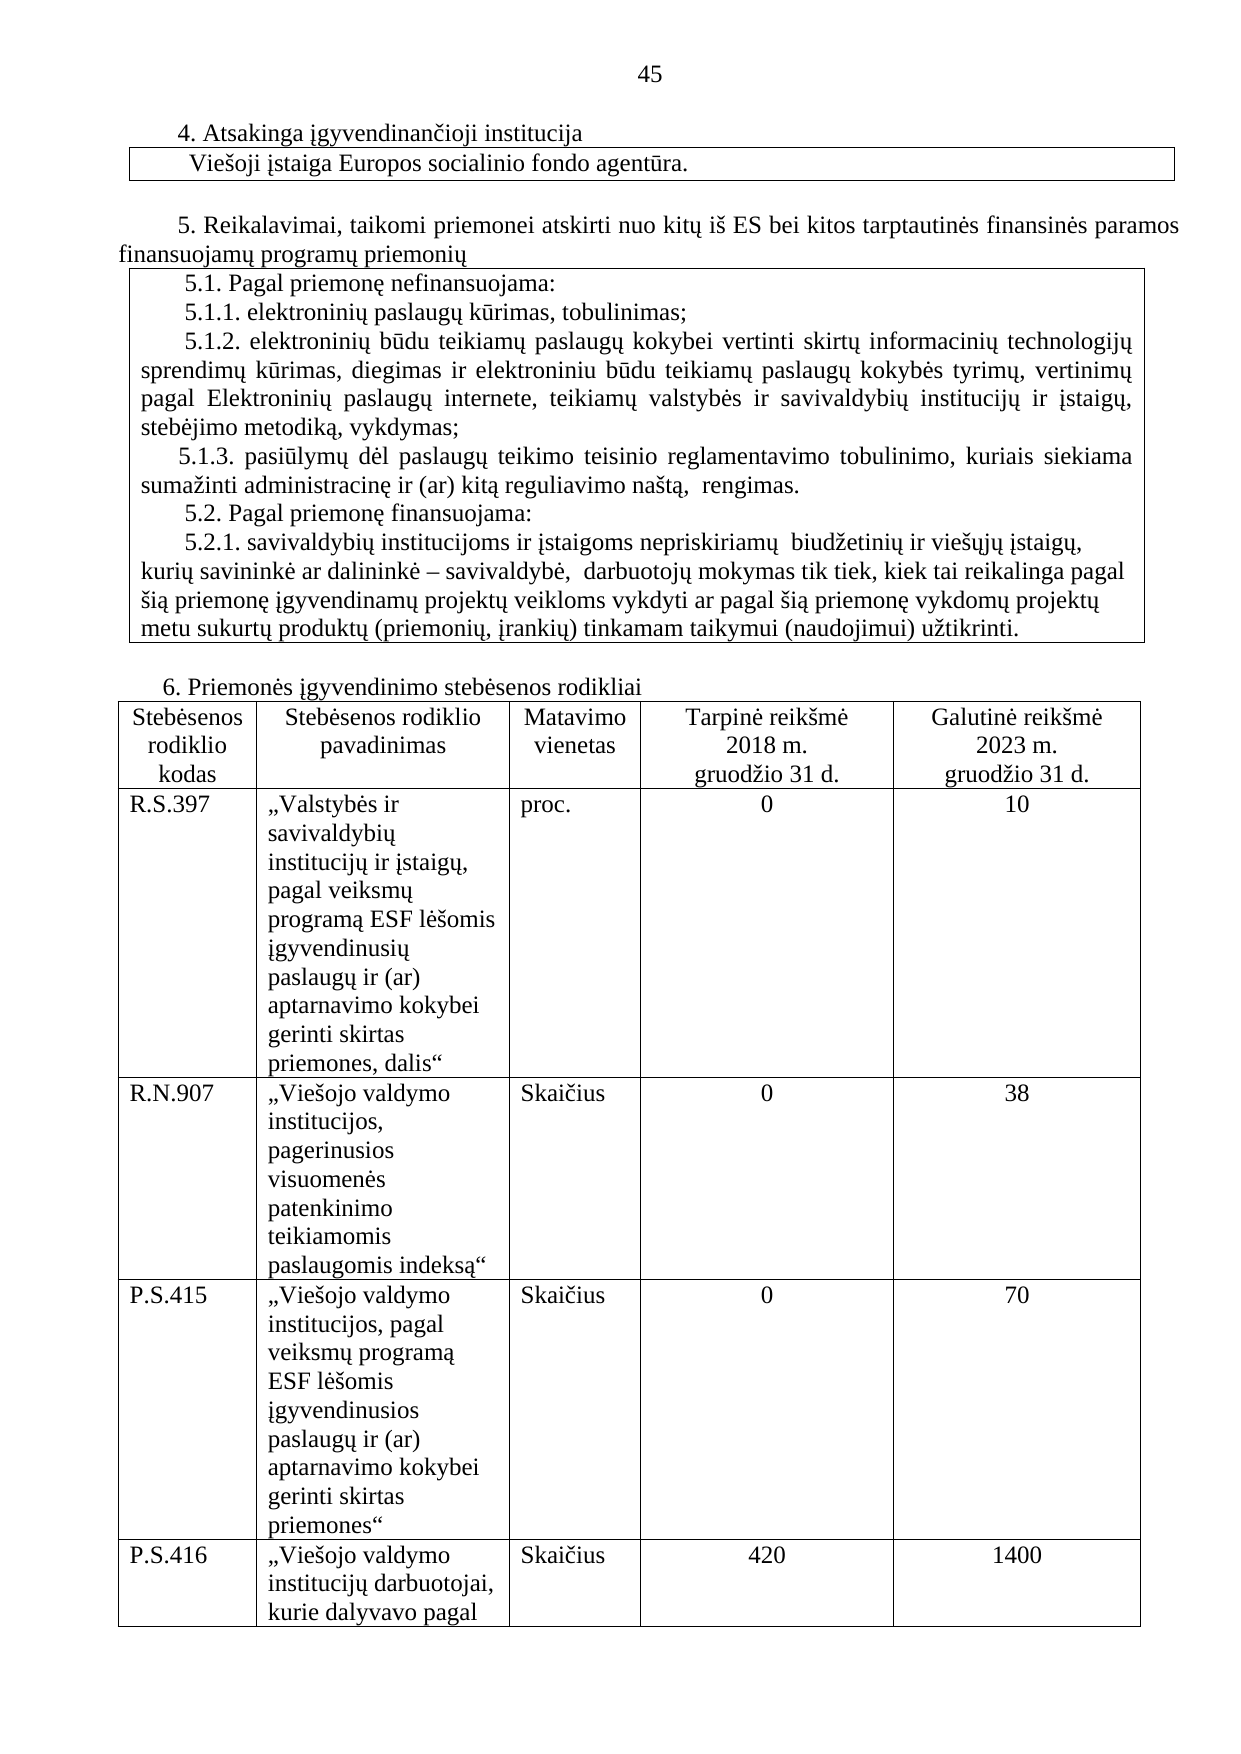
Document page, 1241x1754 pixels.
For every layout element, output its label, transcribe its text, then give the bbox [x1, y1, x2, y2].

table_cell P.S.415 [119, 1280, 256, 1539]
table_header Galutinė reikšmė 2023 m. gruodžio 31 d. [894, 702, 1140, 788]
table_cell 38 [894, 1078, 1140, 1279]
table_cell „Valstybės ir savivaldybių institucijų ir įstaigų, pagal veiksmų programą ESF lėšomis įgyvendinusių paslaugų ir (ar) aptarnavimo kokybei gerinti skirtas priemones, dalis“ [257, 789, 509, 1077]
table_header 5.1. Pagal priemonę nefinansuojama: 5.1.1. elektroninių paslaugų kūrimas, tobulinimas; 5.1.2. elektroninių būdu teikiamų paslaugų kokybei vertinti skirtų informacinių technologijų sprendimų kūrimas, diegimas ir elektroniniu būdu teikiamų paslaugų kokybės tyrimų, vertinimų pagal Elektroninių paslaugų internete, teikiamų valstybės ir savivaldybių institucijų ir įstaigų, stebėjimo metodiką, vykdymas; 5.1.3. pasiūlymų dėl paslaugų teikimo teisinio reglamentavimo tobulinimo, kuriais siekiama sumažinti administracinę ir (ar) kitą reguliavimo naštą, rengimas. 5.2. Pagal priemonę finansuojama: 5.2.1. savivaldybių institucijoms ir įstaigoms nepriskiriamų biudžetinių ir viešųjų įstaigų, kurių savininkė ar dalininkė – savivaldybė, darbuotojų mokymas tik tiek, kiek tai reikalinga pagal šią priemonę įgyvendinamų projektų veikloms vykdyti ar pagal šią priemonę vykdomų projektų metu sukurtų produktų (priemonių, įrankių) tinkamam taikymui (naudojimui) užtikrinti. [130, 269, 1144, 642]
table_header Stebėsenos rodiklio kodas [119, 702, 256, 788]
table_cell Skaičius [510, 1078, 640, 1279]
text 6. Priemonės įgyvendinimo stebėsenos rodikliai [118, 672, 1181, 701]
table_header Viešoji įstaiga Europos socialinio fondo agentūra. [130, 148, 1174, 180]
table_cell 420 [641, 1540, 893, 1626]
table_header Stebėsenos rodiklio pavadinimas [257, 702, 509, 788]
table_cell 10 [894, 789, 1140, 1077]
table_cell Skaičius [510, 1280, 640, 1539]
text 4. Atsakinga įgyvendinančioji institucija [118, 118, 1181, 147]
table_cell „Viešojo valdymo institucijos, pagal veiksmų programą ESF lėšomis įgyvendinusios paslaugų ir (ar) aptarnavimo kokybei gerinti skirtas priemones“ [257, 1280, 509, 1539]
table_cell 1400 [894, 1540, 1140, 1626]
table_cell „Viešojo valdymo institucijos, pagerinusios visuomenės patenkinimo teikiamomis paslaugomis indeksą“ [257, 1078, 509, 1279]
table_cell proc. [510, 789, 640, 1077]
table_cell 0 [641, 789, 893, 1077]
table_cell 0 [641, 1078, 893, 1279]
table_cell „Viešojo valdymo institucijų darbuotojai, kurie dalyvavo pagal [257, 1540, 509, 1626]
text 5. Reikalavimai, taikomi priemonei atskirti nuo kitų iš ES bei kitos tarptautinės finansinės paramos finansuojamų programų priemonių [118, 210, 1181, 267]
table_cell R.S.397 [119, 789, 256, 1077]
table_header Matavimo vienetas [510, 702, 640, 788]
table_cell 70 [894, 1280, 1140, 1539]
table_header Tarpinė reikšmė 2018 m. gruodžio 31 d. [641, 702, 893, 788]
table_cell P.S.416 [119, 1540, 256, 1626]
table_cell 0 [641, 1280, 893, 1539]
table_cell R.N.907 [119, 1078, 256, 1279]
table_cell Skaičius [510, 1540, 640, 1626]
